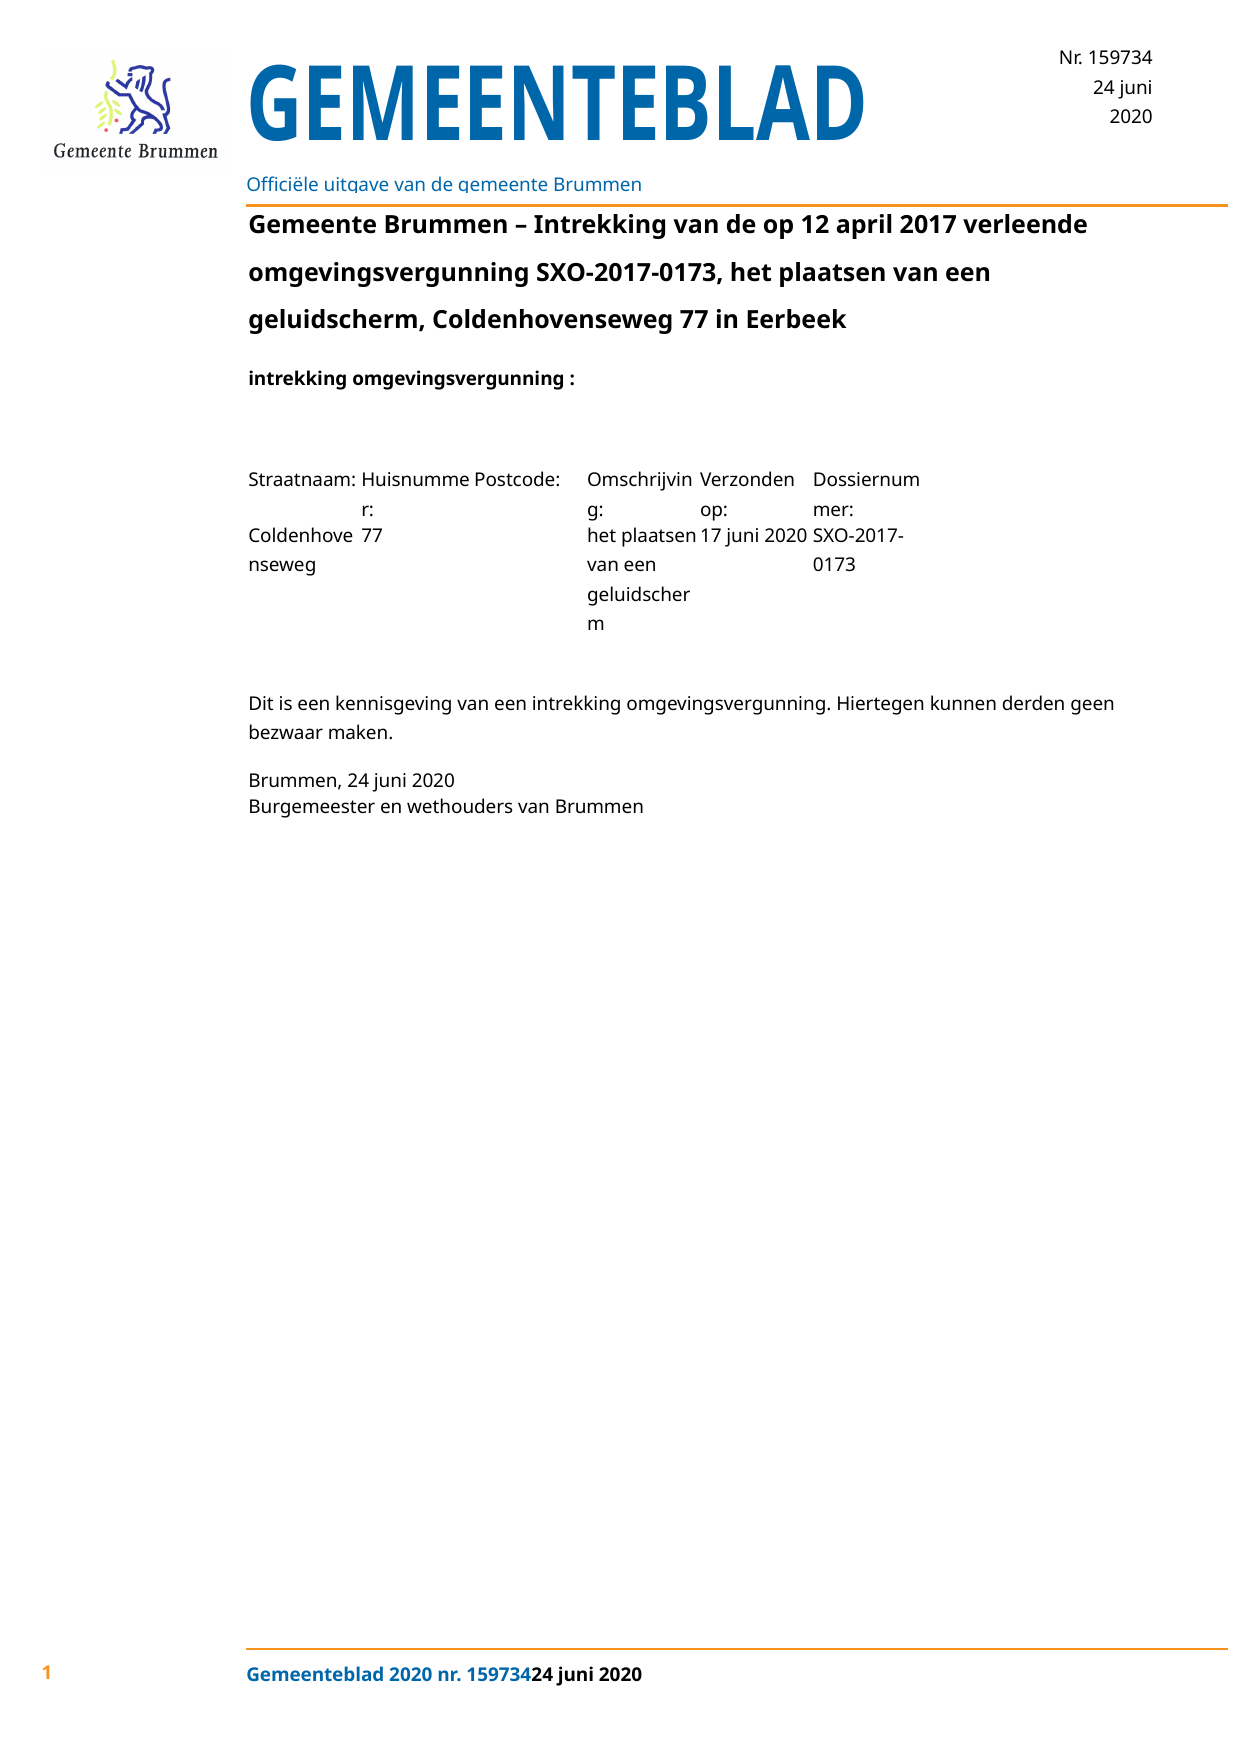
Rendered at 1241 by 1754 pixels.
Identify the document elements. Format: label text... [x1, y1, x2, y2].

text Brummen, 24 juni 2020 [248, 767, 1152, 793]
text Dit is een kennisgeving van een intrekking omgevingsvergunning. Hiertegen kunnen derden geen bezwaar maken. [248, 690, 1152, 745]
table_header Postcode: [474, 466, 587, 522]
table_cell 77 [361, 522, 474, 636]
table_cell 17 juni 2020 [700, 522, 813, 636]
table_header Verzonden op: [700, 466, 813, 522]
table_header Dossiernummer: [813, 466, 926, 522]
table_cell Coldenhovenseweg [248, 522, 361, 636]
table_header Straatnaam: [248, 466, 361, 522]
table_header Omschrijving: [587, 466, 700, 522]
text intrekking omgevingsvergunning : [248, 366, 1152, 391]
table_cell SXO-2017-0173 [813, 522, 926, 636]
table_header Huisnummer: [361, 466, 474, 522]
table_cell het plaatsen van een geluidscherm [587, 522, 700, 636]
table_cell [1039, 522, 1152, 636]
picture [41, 47, 231, 172]
table_cell [474, 522, 587, 636]
table_header [926, 466, 1038, 522]
table_cell [926, 522, 1038, 636]
text Gemeente Brummen – Intrekking van de op 12 april 2017 verleende omgevingsvergunning SXO-2017-0173, het plaatsen van een geluidscherm, Coldenhovenseweg 77 in Eerbeek [248, 207, 1152, 336]
table_header [1039, 466, 1152, 522]
text Burgemeester en wethouders van Brummen [248, 793, 1152, 819]
